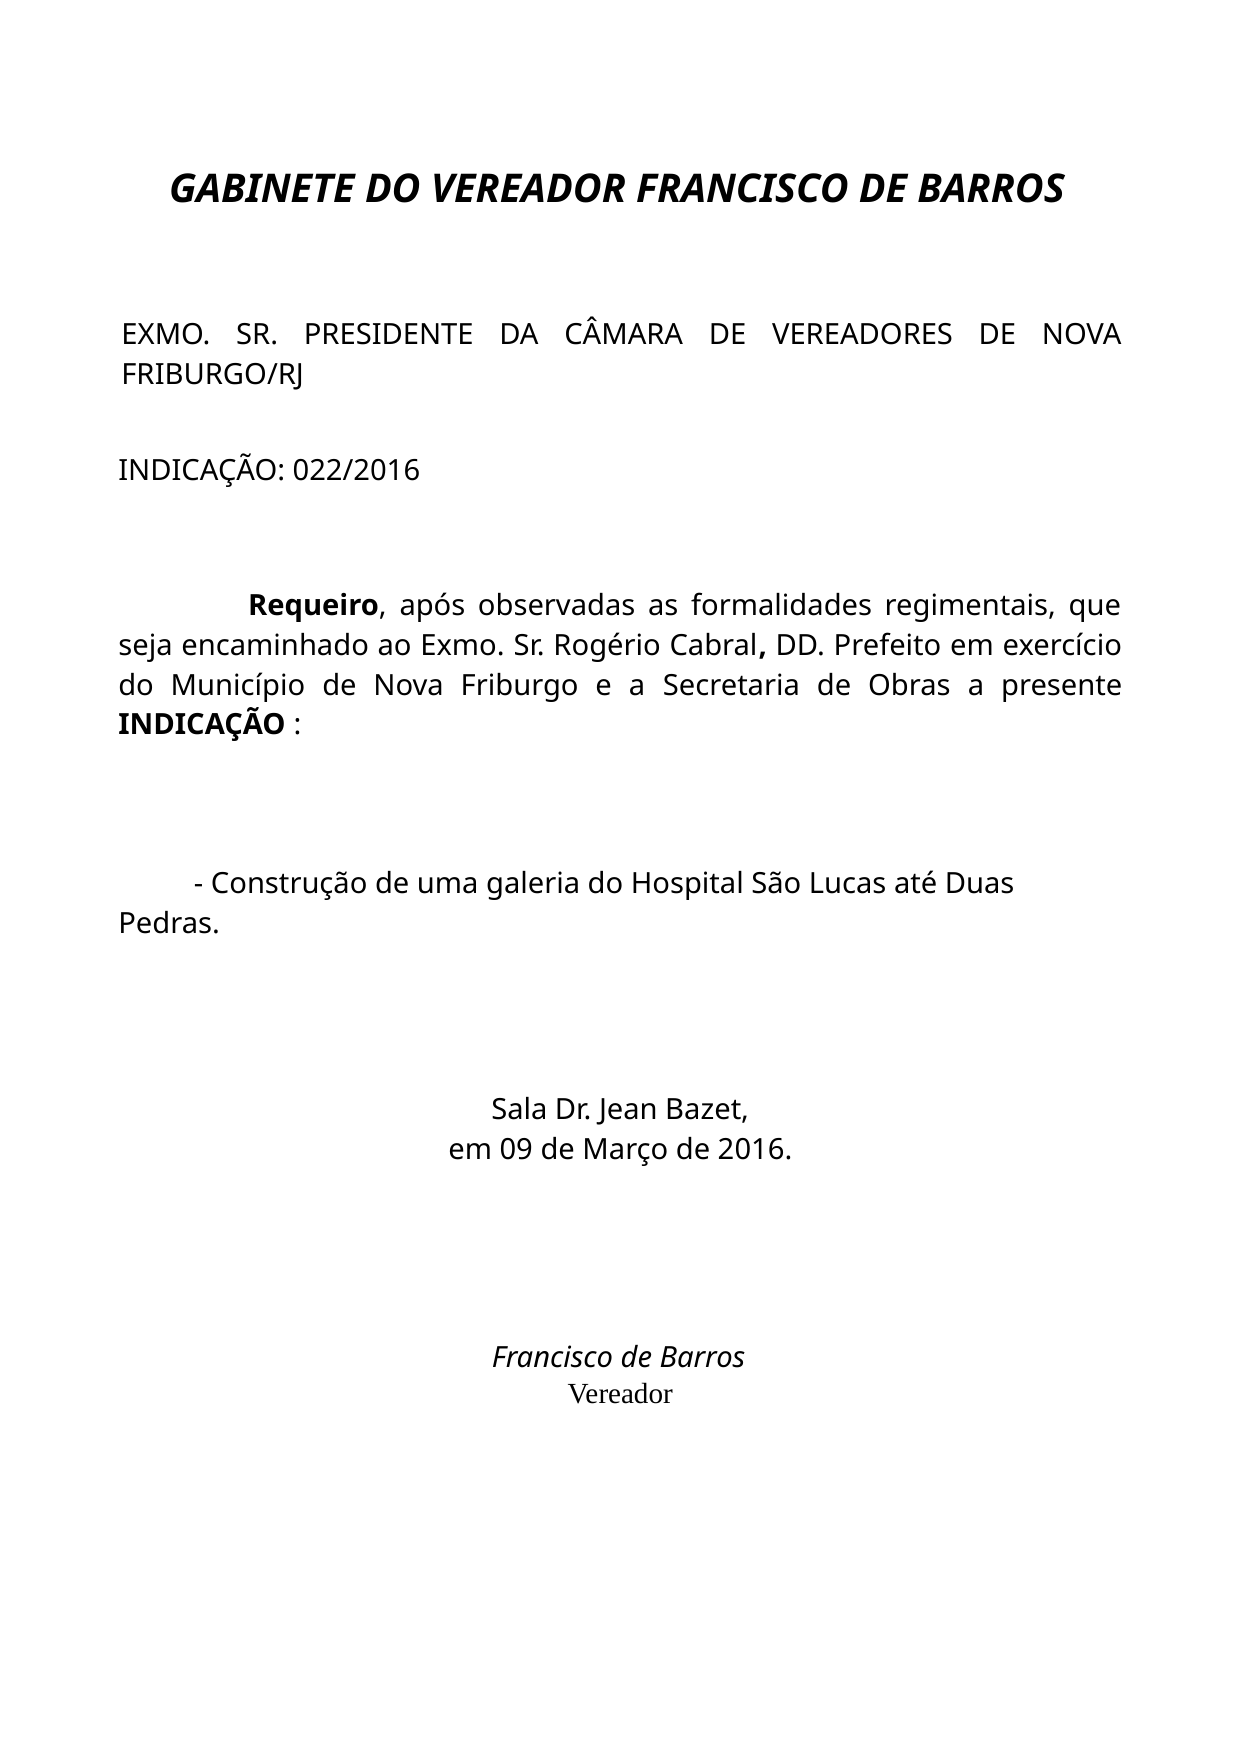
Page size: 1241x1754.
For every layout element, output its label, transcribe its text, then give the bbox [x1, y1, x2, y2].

text GABINETE DO VEREADOR FRANCISCO DE BARROS [117, 160, 1122, 214]
text - Construção de uma galeria do Hospital São Lucas até Duas Pedras. [118, 862, 1122, 942]
text em 09 de Março de 2016. [118, 1128, 1122, 1168]
text INDICAÇÃO: 022/2016 [118, 449, 1122, 489]
text Francisco de Barros [118, 1336, 1122, 1376]
text Requeiro, após observadas as formalidades regimentais, que seja encaminhado ao Exmo. Sr. Rogério Cabral, DD. Prefeito em exercício do Município de Nova Friburgo e a Secretaria de Obras a presente INDICAÇÃO : [118, 584, 1122, 743]
text Vereador [118, 1376, 1122, 1409]
text Sala Dr. Jean Bazet, [118, 1089, 1122, 1128]
text EXMO. SR. PRESIDENTE DA CÂMARA DE VEREADORES DE NOVA FRIBURGO/RJ [121, 313, 1122, 393]
